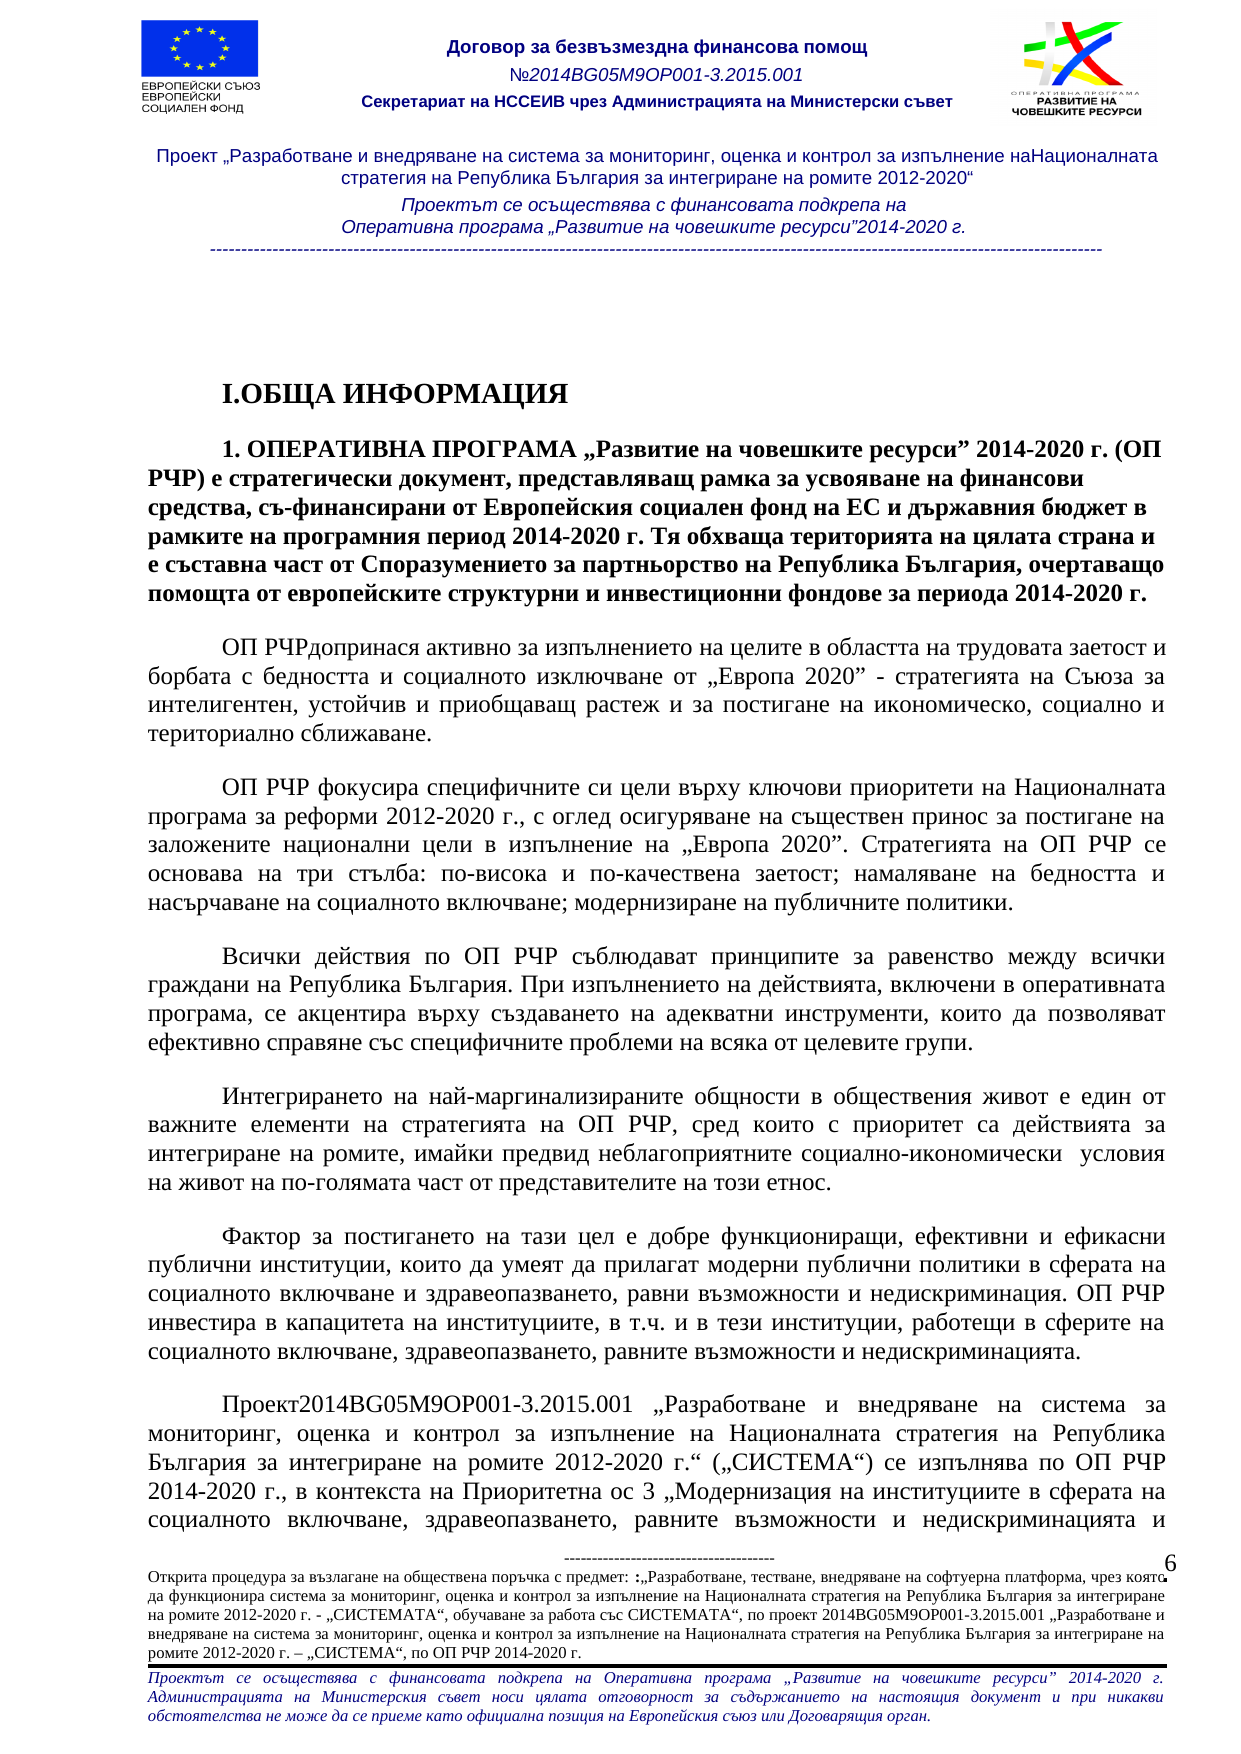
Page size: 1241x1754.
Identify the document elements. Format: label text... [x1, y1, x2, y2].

subtitle 1. ОПЕРАТИВНА ПРОГРАМА „Развитие на човешките ресурси” 2014-2020 г. (ОП РЧР) е стратегически документ, представляващ рамка за усвояване на финансови средства, съ-финансирани от Европейския социален фонд на ЕС и държавния бюджет в рамките на програмния период 2014-2020 г. Тя обхваща територията на цялата страна и е съставна част от Споразумението за партньорство на Република България, очертаващо помощта от европейските структурни и инвестиционни фондове за периода 2014-2020 г. [148, 434, 1167, 607]
subtitle І.ОБЩА ИНФОРМАЦИЯ [148, 376, 1167, 409]
text Проект2014BG05M9OP001-3.2015.001 „Разработване и внедряване на система за мониторинг, оценка и контрол за изпълнение на Националната стратегия на Република България за интегриране на ромите 2012-2020 г.“ („СИСТЕМА“) се изпълнява по ОП РЧР 2014-2020 г., в контекста на Приоритетна ос 3 „Модернизация на институциите в сферата на социалното включване, здравеопазването, равните възможности и недискриминацията и [148, 1389, 1167, 1533]
text Фактор за постигането на тази цел е добре функциониращи, ефективни и ефикасни публични институции, които да умеят да прилагат модерни публични политики в сферата на социалното включване и здравеопазването, равни възможности и недискриминация. ОП РЧР инвестира в капацитета на институциите, в т.ч. и в тези институции, работещи в сферите на социалното включване, здравеопазването, равните възможности и недискриминацията. [148, 1221, 1167, 1364]
text Интегрирането на най-маргинализираните общности в обществения живот е един от важните елементи на стратегията на ОП РЧР, сред които с приоритет са действията за интегриране на ромите, имайки предвид неблагоприятните социално-икономически условия на живот на по-голямата част от представителите на този етнос. [148, 1081, 1167, 1196]
text ОП РЧР фокусира специфичните си цели върху ключови приоритети на Националната програма за реформи 2012-2020 г., с оглед осигуряване на съществен принос за постигане на заложените национални цели в изпълнение на „Европа 2020”. Стратегията на ОП РЧР се основава на три стълба: по-висока и по-качествена заетост; намаляване на бедността и насърчаване на социалното включване; модернизиране на публичните политики. [148, 772, 1167, 916]
text Всички действия по ОП РЧР съблюдават принципите за равенство между всички граждани на Република България. При изпълнението на действията, включени в оперативната програма, се акцентира върху създаването на адекватни инструменти, които да позволяват ефективно справяне със специфичните проблеми на всяка от целевите групи. [148, 941, 1167, 1056]
text ОП РЧРдопринася активно за изпълнението на целите в областта на трудовата заетост и борбата с бедността и социалното изключване от „Европа 2020” - стратегията на Съюза за интелигентен, устойчив и приобщаващ растеж и за постигане на икономическо, социално и териториално сближаване. [148, 632, 1167, 747]
